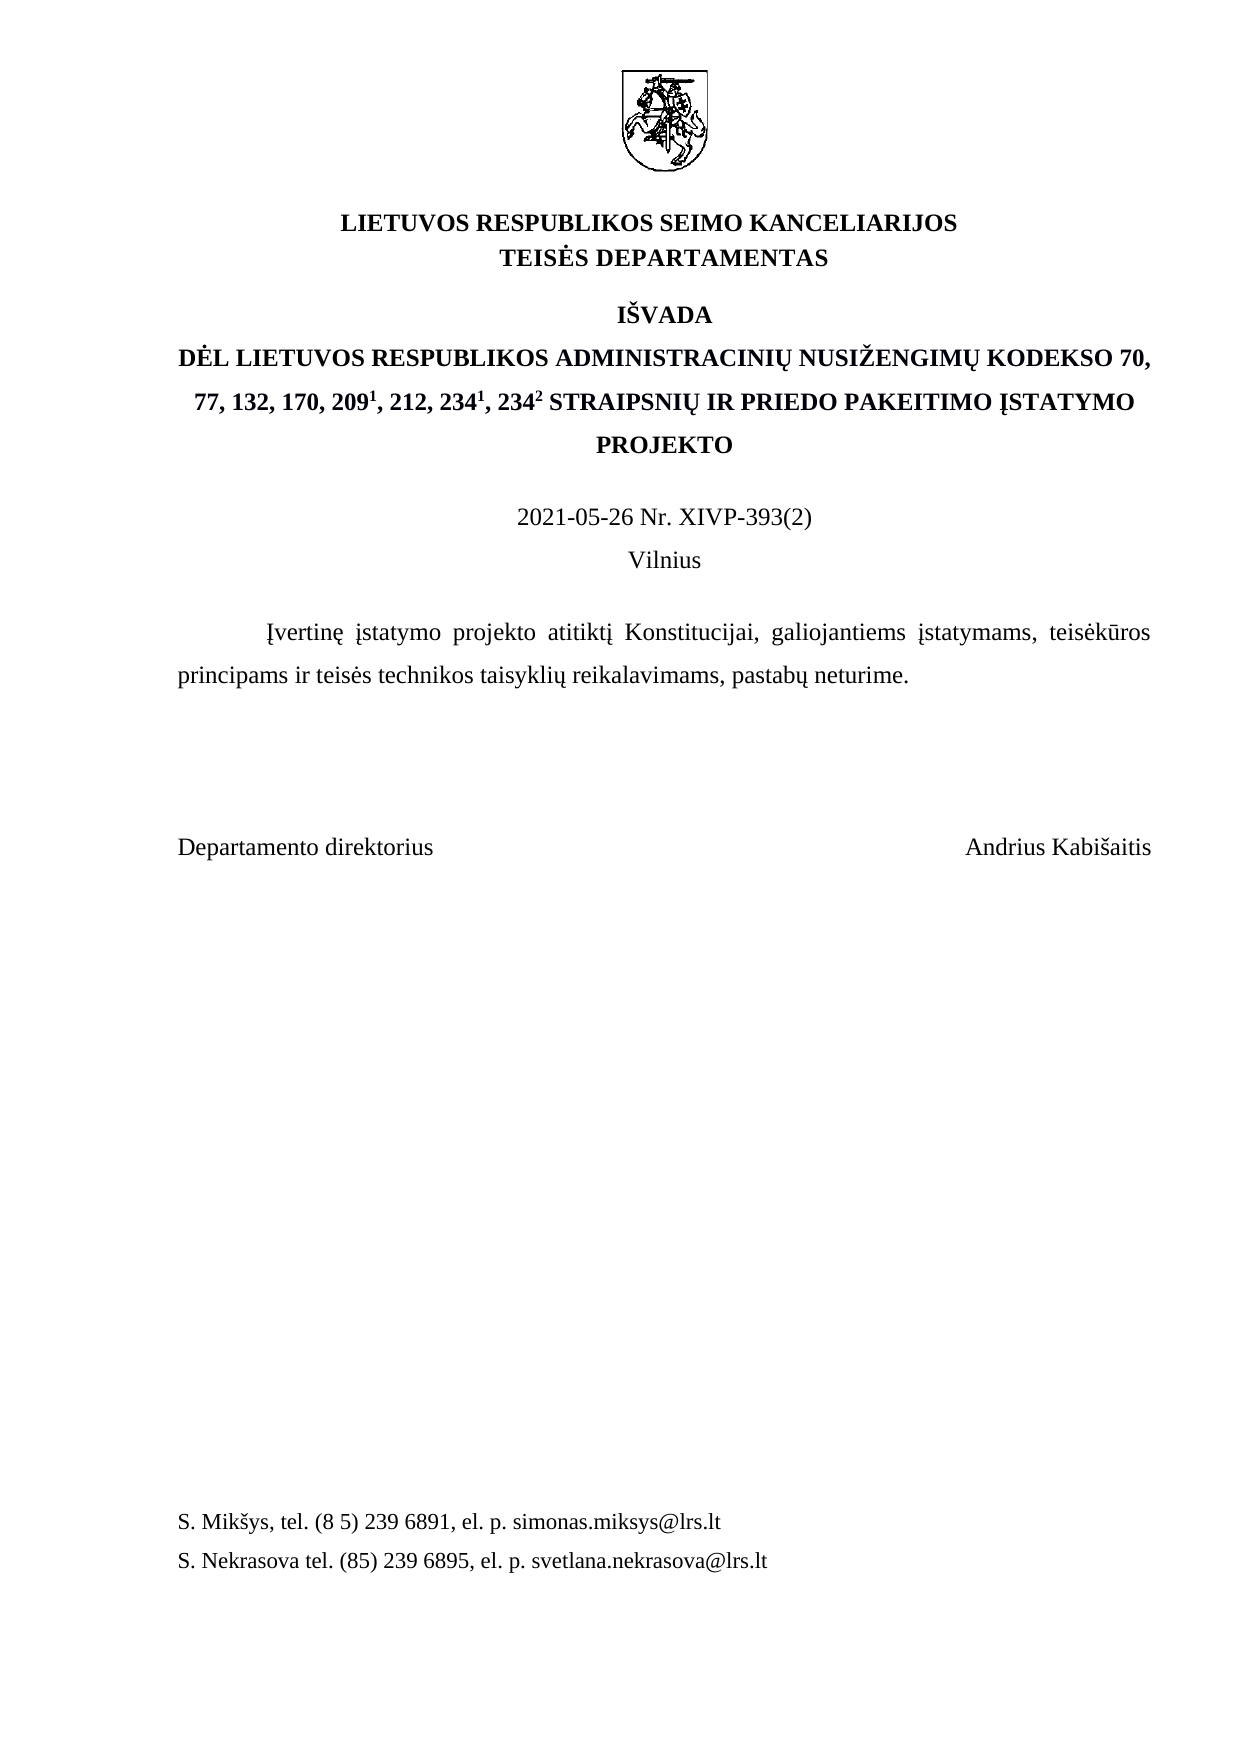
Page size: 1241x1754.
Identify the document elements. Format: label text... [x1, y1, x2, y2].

text Įvertinę įstatymo projekto atitiktį Konstitucijai, galiojantiems įstatymams, teisėkūros principams ir teisės technikos taisyklių reikalavimams, pastabų neturime. [177, 617, 1152, 688]
text S. Nekrasova tel. (85) 239 6895, el. p. svetlana.nekrasova@lrs.lt [177, 1547, 1152, 1574]
text TEISĖS DEPARTAMENTAS [177, 243, 1151, 272]
text S. Mikšys, tel. (8 5) 239 6891, el. p. simonas.miksys@lrs.lt [177, 1508, 1152, 1534]
text DĖL LIETUVOS RESPUBLIKOS ADMINISTRACINIŲ NUSIŽENGIMŲ KODEKSO 70, 77, 132, 170, 2091, 212, 2341, 2342 STRAIPSNIŲ IR PRIEDO PAKEITIMO ĮSTATYMO PROJEKTO [177, 343, 1152, 458]
text 2021-05-26 Nr. XIVP-393(2) [177, 502, 1152, 530]
text LIETUVOS RESPUBLIKOS SEIMO KANCELIARIJOS [177, 208, 1121, 237]
text Departamento direktorius Andrius Kabišaitis [177, 832, 1152, 861]
text IŠVADA [177, 300, 1152, 329]
text Vilnius [177, 545, 1152, 573]
